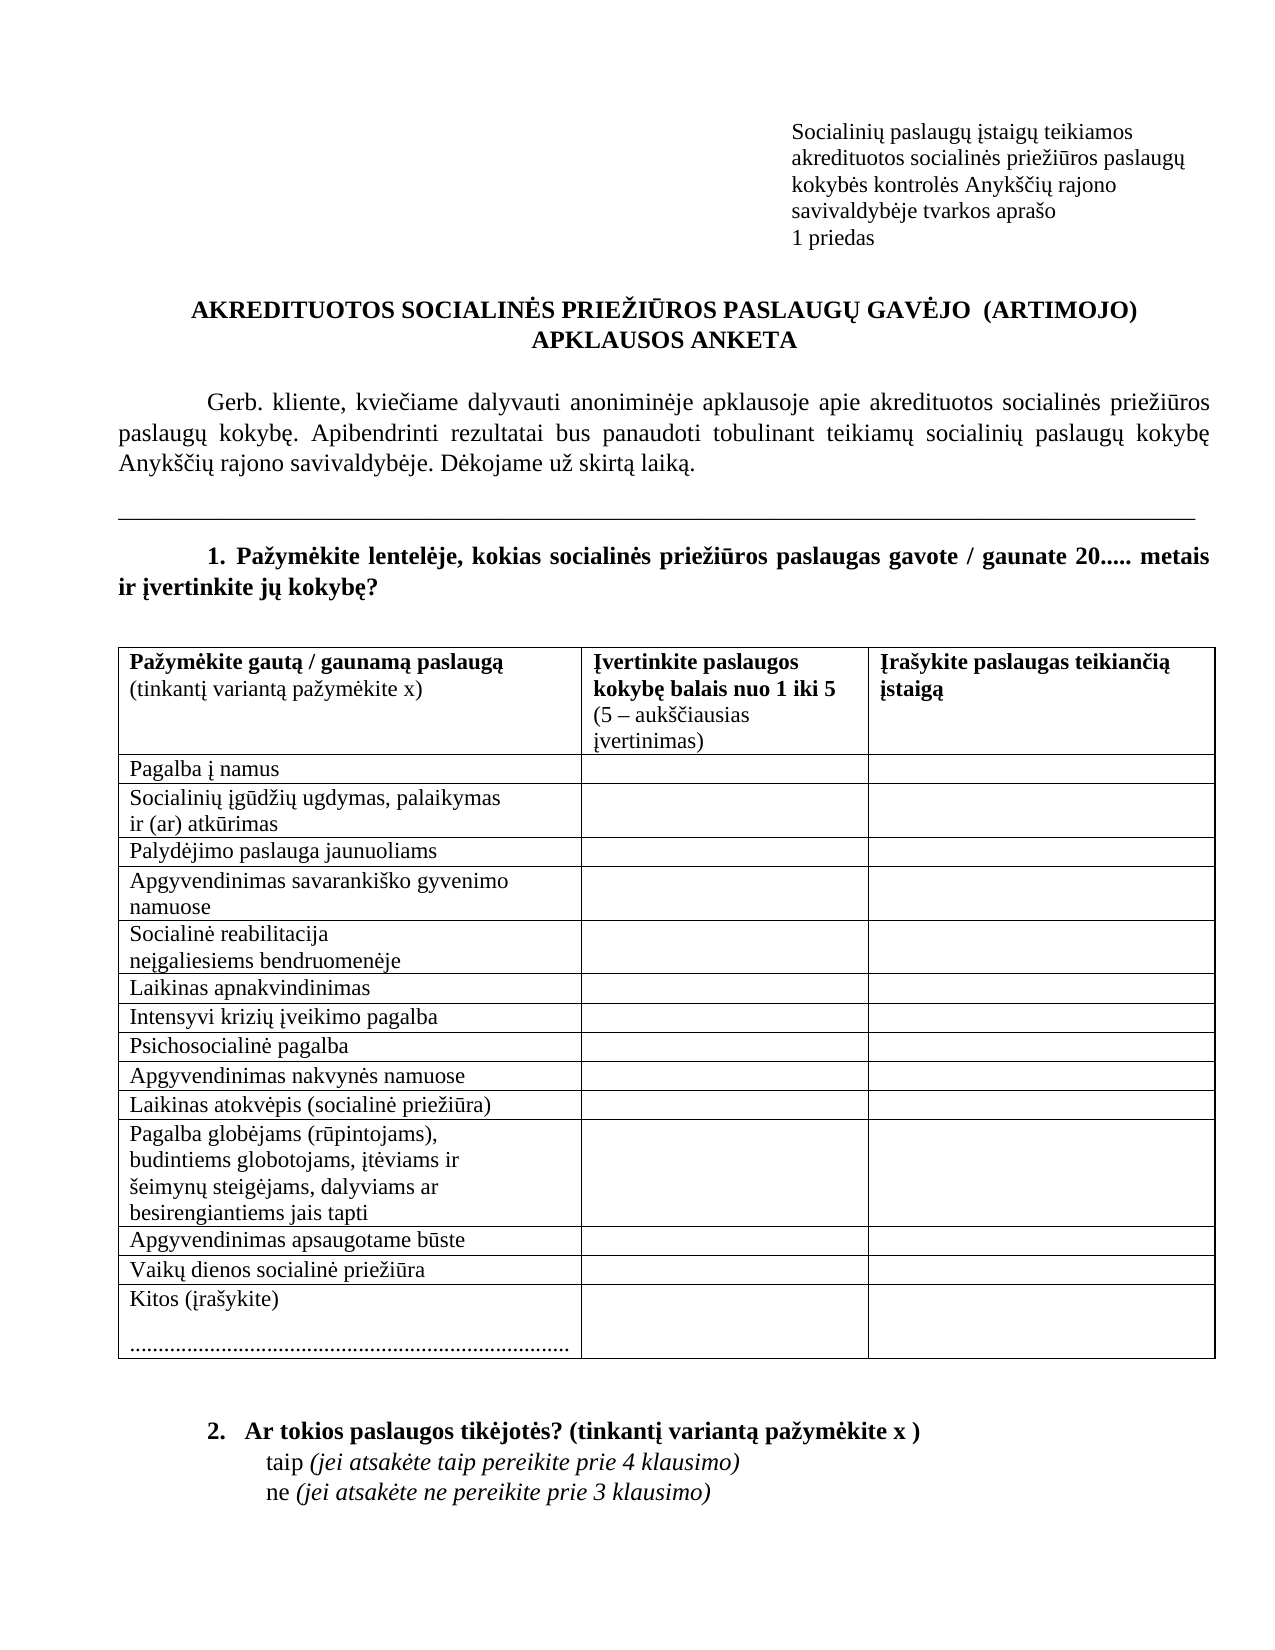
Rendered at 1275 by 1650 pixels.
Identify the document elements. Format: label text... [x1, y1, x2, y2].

table_cell [869, 1227, 1214, 1255]
table_cell [582, 1256, 868, 1284]
table_cell Apgyvendinimas nakvynės namuose [119, 1062, 581, 1090]
table_cell Palydėjimo paslauga jaunuoliams [119, 838, 581, 866]
text savivaldybėje tvarkos aprašo [118, 197, 1216, 223]
table_cell Socialinė reabilitacija neįgaliesiems bendruomenėje [119, 921, 581, 973]
table_cell Psichosocialinė pagalba [119, 1033, 581, 1061]
table_cell [582, 974, 868, 1002]
table_cell Vaikų dienos socialinė priežiūra [119, 1256, 581, 1284]
text Gerb. kliente, kviečiame dalyvauti anoniminėje apklausoje apie akredituotos socialinės priežiūros paslaugų kokybę. Apibendrinti rezultatai bus panaudoti tobulinant teikiamų socialinių paslaugų kokybę Anykščių rajono savivaldybėje. Dėkojame už skirtą laiką. [118, 387, 1211, 477]
text kokybės kontrolės Anykščių rajono [118, 171, 1216, 197]
table_cell [582, 1120, 868, 1226]
table_cell Pagalba į namus [119, 755, 581, 783]
table_cell [582, 867, 868, 919]
table_header Įrašykite paslaugas teikiančią įstaigą [869, 648, 1214, 754]
table_cell [582, 1004, 868, 1032]
table_cell [582, 1033, 868, 1061]
table_cell [582, 1227, 868, 1255]
table_cell [869, 1091, 1214, 1119]
table_cell [869, 838, 1214, 866]
table_header Įvertinkite paslaugos kokybę balais nuo 1 iki 5 (5 – aukščiausias įvertinimas) [582, 648, 868, 754]
table_cell [869, 1285, 1214, 1358]
text 1 priedas [118, 223, 1216, 250]
table_cell Laikinas apnakvindinimas [119, 974, 581, 1002]
text Socialinių paslaugų įstaigų teikiamos [118, 118, 1216, 144]
text akredituotos socialinės priežiūros paslaugų [118, 144, 1216, 171]
text  ne (jei atsakėte ne pereikite prie 3 klausimo) [118, 1477, 1246, 1506]
table_cell Socialinių įgūdžių ugdymas, palaikymas ir (ar) atkūrimas [119, 784, 581, 837]
table_cell [869, 755, 1214, 783]
table_cell [582, 784, 868, 837]
table_cell [869, 1062, 1214, 1090]
table_cell Apgyvendinimas savarankiško gyvenimo namuose [119, 867, 581, 919]
table_cell [582, 921, 868, 973]
table_cell Intensyvi krizių įveikimo pagalba [119, 1004, 581, 1032]
table_header Pažymėkite gautą / gaunamą paslaugą (tinkantį variantą pažymėkite x) [119, 648, 581, 754]
text ______________________________________________________________________________________________ [118, 496, 1246, 522]
text 2. Ar tokios paslaugos tikėjotės? (tinkantį variantą pažymėkite x ) [207, 1416, 1246, 1444]
text  taip (jei atsakėte taip pereikite prie 4 klausimo) [118, 1447, 1246, 1475]
text 1. Pažymėkite lentelėje, kokias socialinės priežiūros paslaugas gavote / gaunate 20..... metais ir įvertinkite jų kokybę? [118, 541, 1211, 600]
table_cell Pagalba globėjams (rūpintojams), budintiems globotojams, įtėviams ir šeimynų steigėjams, dalyviams ar besirengiantiems jais tapti [119, 1120, 581, 1226]
table_cell [869, 921, 1214, 973]
table_cell [582, 1091, 868, 1119]
table_cell [869, 1120, 1214, 1226]
table_cell Apgyvendinimas apsaugotame būste [119, 1227, 581, 1255]
table_cell [869, 1004, 1214, 1032]
table_cell [869, 867, 1214, 919]
table_cell [869, 974, 1214, 1002]
table_cell [869, 1256, 1214, 1284]
table_cell Laikinas atokvėpis (socialinė priežiūra) [119, 1091, 581, 1119]
table_cell [582, 1062, 868, 1090]
table_cell Kitos (įrašykite) ............................................................................. [119, 1285, 581, 1358]
table_cell [869, 1033, 1214, 1061]
text AKREDITUOTOS SOCIALINĖS PRIEŽIŪROS PASLAUGŲ GAVĖJO (ARTIMOJO) APKLAUSOS ANKETA [118, 295, 1211, 354]
table_cell [869, 784, 1214, 837]
table_cell [582, 1285, 868, 1358]
table_cell [582, 755, 868, 783]
table_cell [582, 838, 868, 866]
